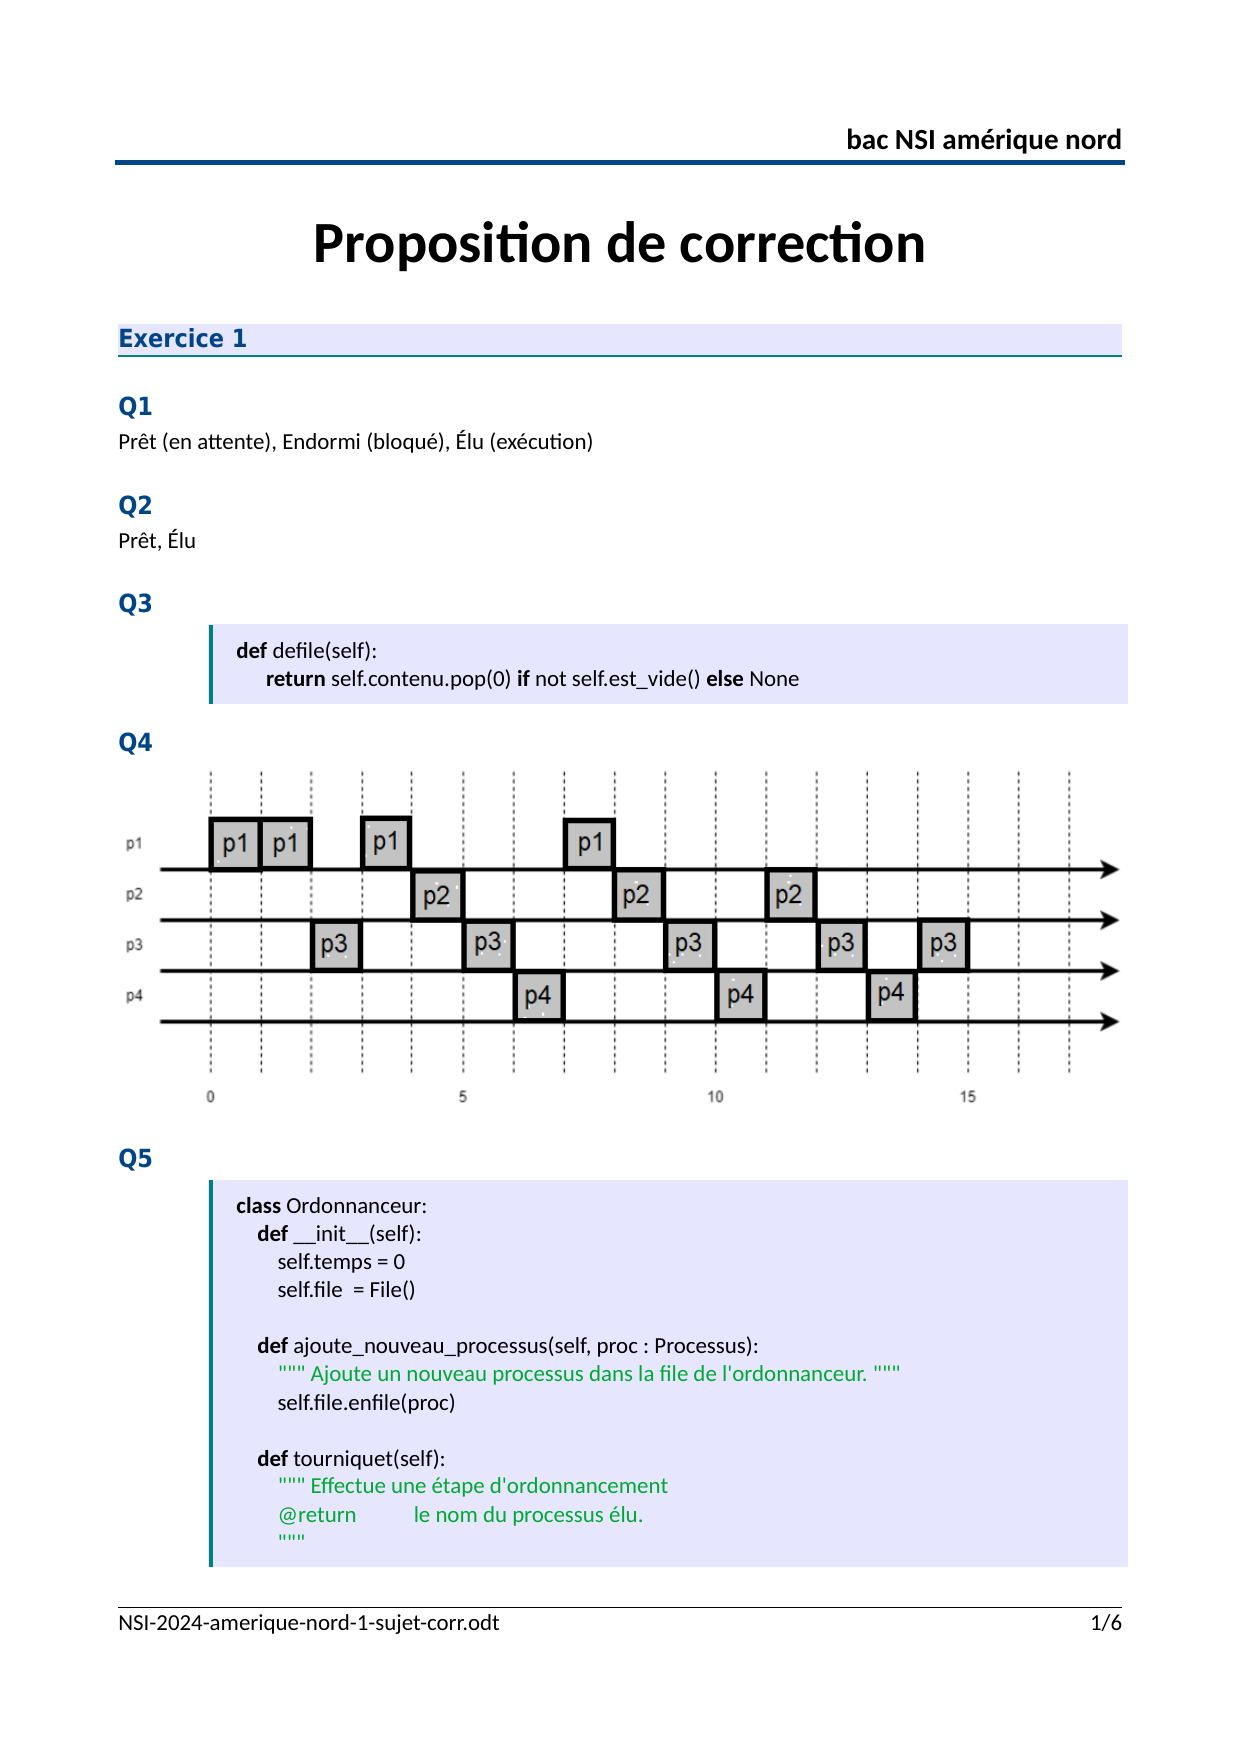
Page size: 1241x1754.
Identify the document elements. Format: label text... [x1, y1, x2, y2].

text def tourniquet(self): [213, 1444, 1128, 1472]
subtitle Q5 [118, 1144, 1122, 1174]
subtitle Exercice 1 [118, 324, 1122, 355]
text self.file = File() [213, 1276, 1128, 1303]
subtitle Q1 [118, 392, 1122, 422]
text self.temps = 0 [213, 1247, 1128, 1276]
text class Ordonnanceur: [213, 1180, 1128, 1219]
text """ Effectue une étape d'ordonnancement [213, 1472, 1128, 1500]
text Prêt, Élu [118, 526, 1122, 554]
text Prêt (en attente), Endormi (bloqué), Élu (exécution) [118, 427, 1122, 456]
subtitle Q4 [118, 728, 1122, 757]
text def ajoute_nouveau_processus(self, proc : Processus): [213, 1332, 1128, 1359]
subtitle Q2 [118, 491, 1122, 520]
text """ Ajoute un nouveau processus dans la file de l'ordonnanceur. """ [213, 1359, 1128, 1388]
picture [118, 762, 1123, 1110]
text def defile(self): [208, 624, 1128, 664]
subtitle Q3 [118, 589, 1122, 619]
text def __init__(self): [213, 1219, 1128, 1247]
text self.file.enfile(proc) [213, 1388, 1128, 1416]
text return self.contenu.pop(0) if not self.est_vide() else None [213, 664, 1128, 704]
title Proposition de correction [118, 206, 1122, 277]
text @return le nom du processus élu. [213, 1500, 1128, 1528]
text """ [213, 1528, 1128, 1567]
